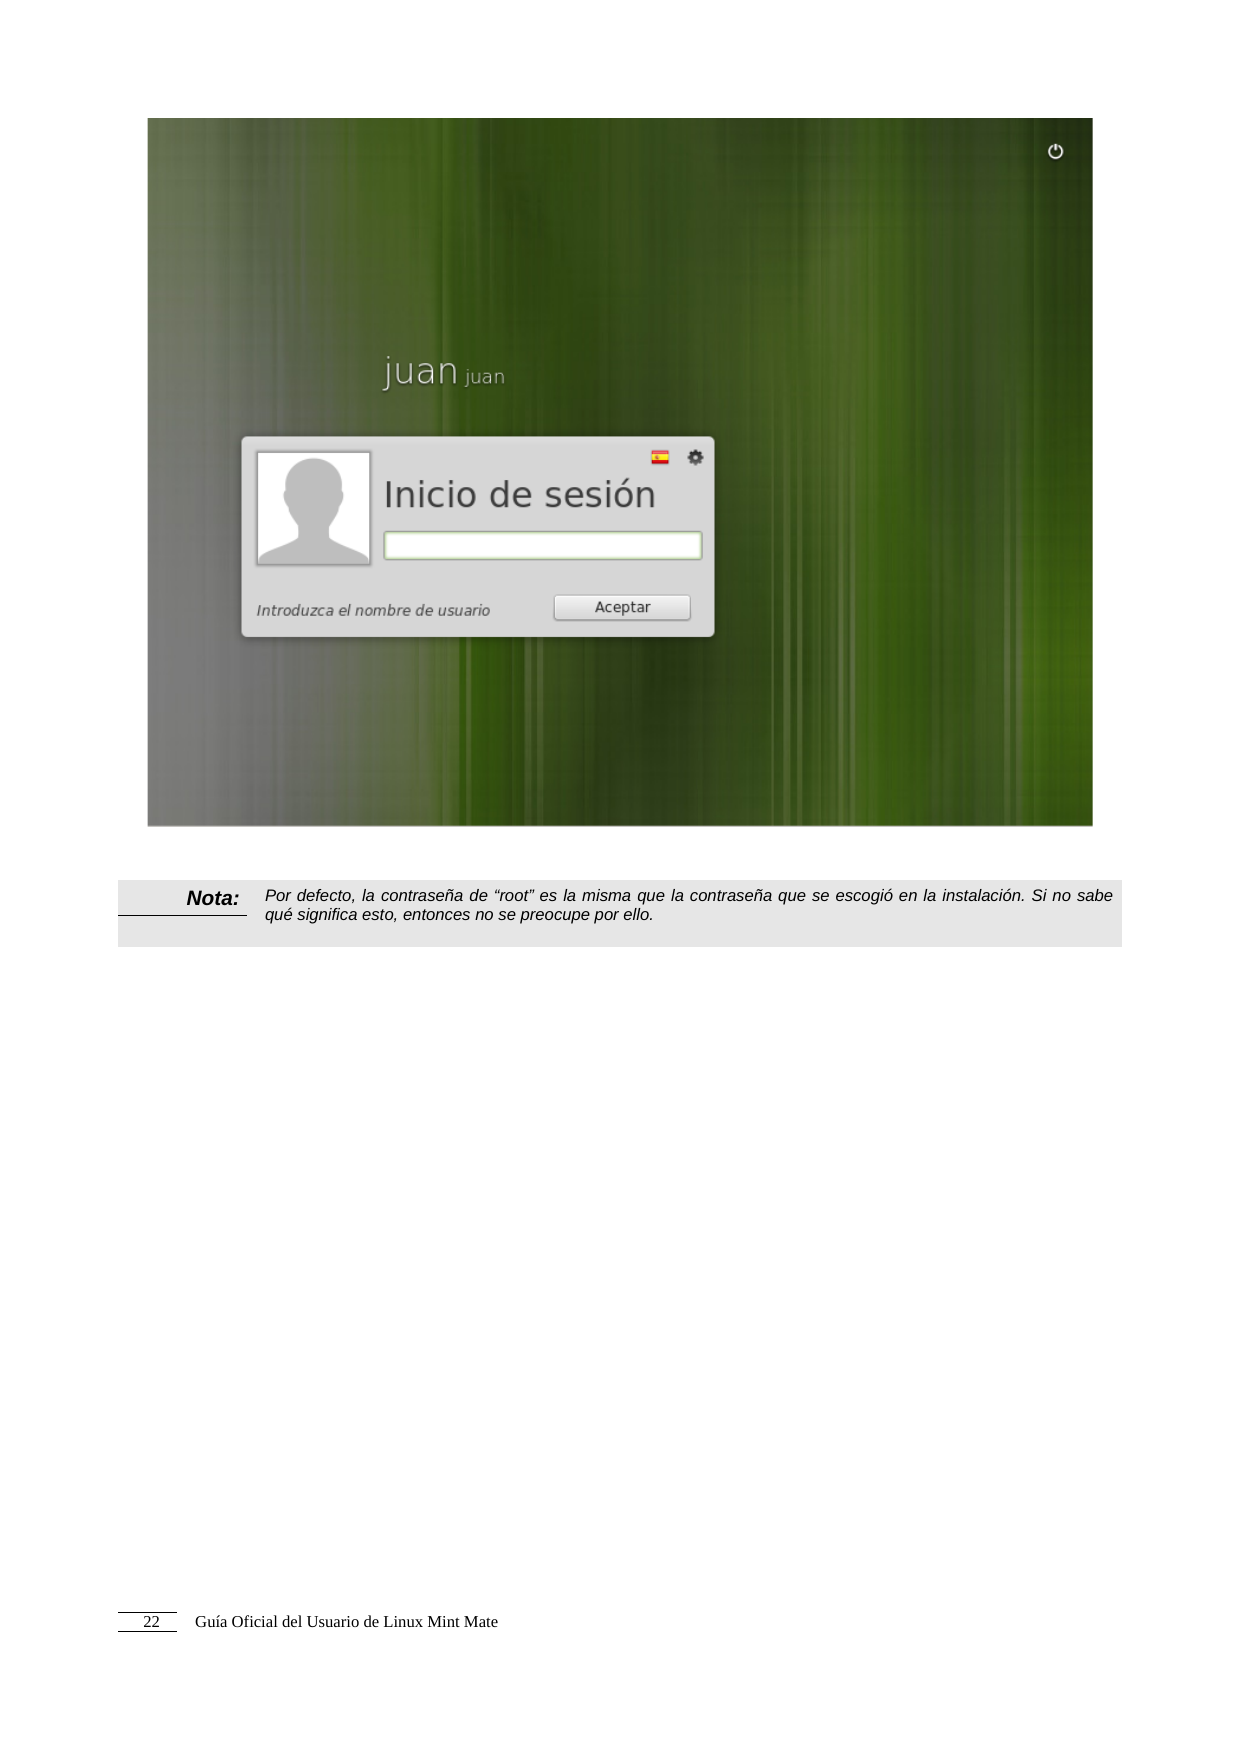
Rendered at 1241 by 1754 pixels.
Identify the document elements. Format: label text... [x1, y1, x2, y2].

table_header Nota: [118, 880, 247, 915]
table_cell [118, 916, 247, 947]
table_header Por defecto, la contraseña de “root” es la misma que la contraseña que se escogió en la instalación. Si no sabe qué significa esto, entonces no se preocupe por ello. [247, 880, 1122, 947]
picture [147, 118, 1093, 827]
